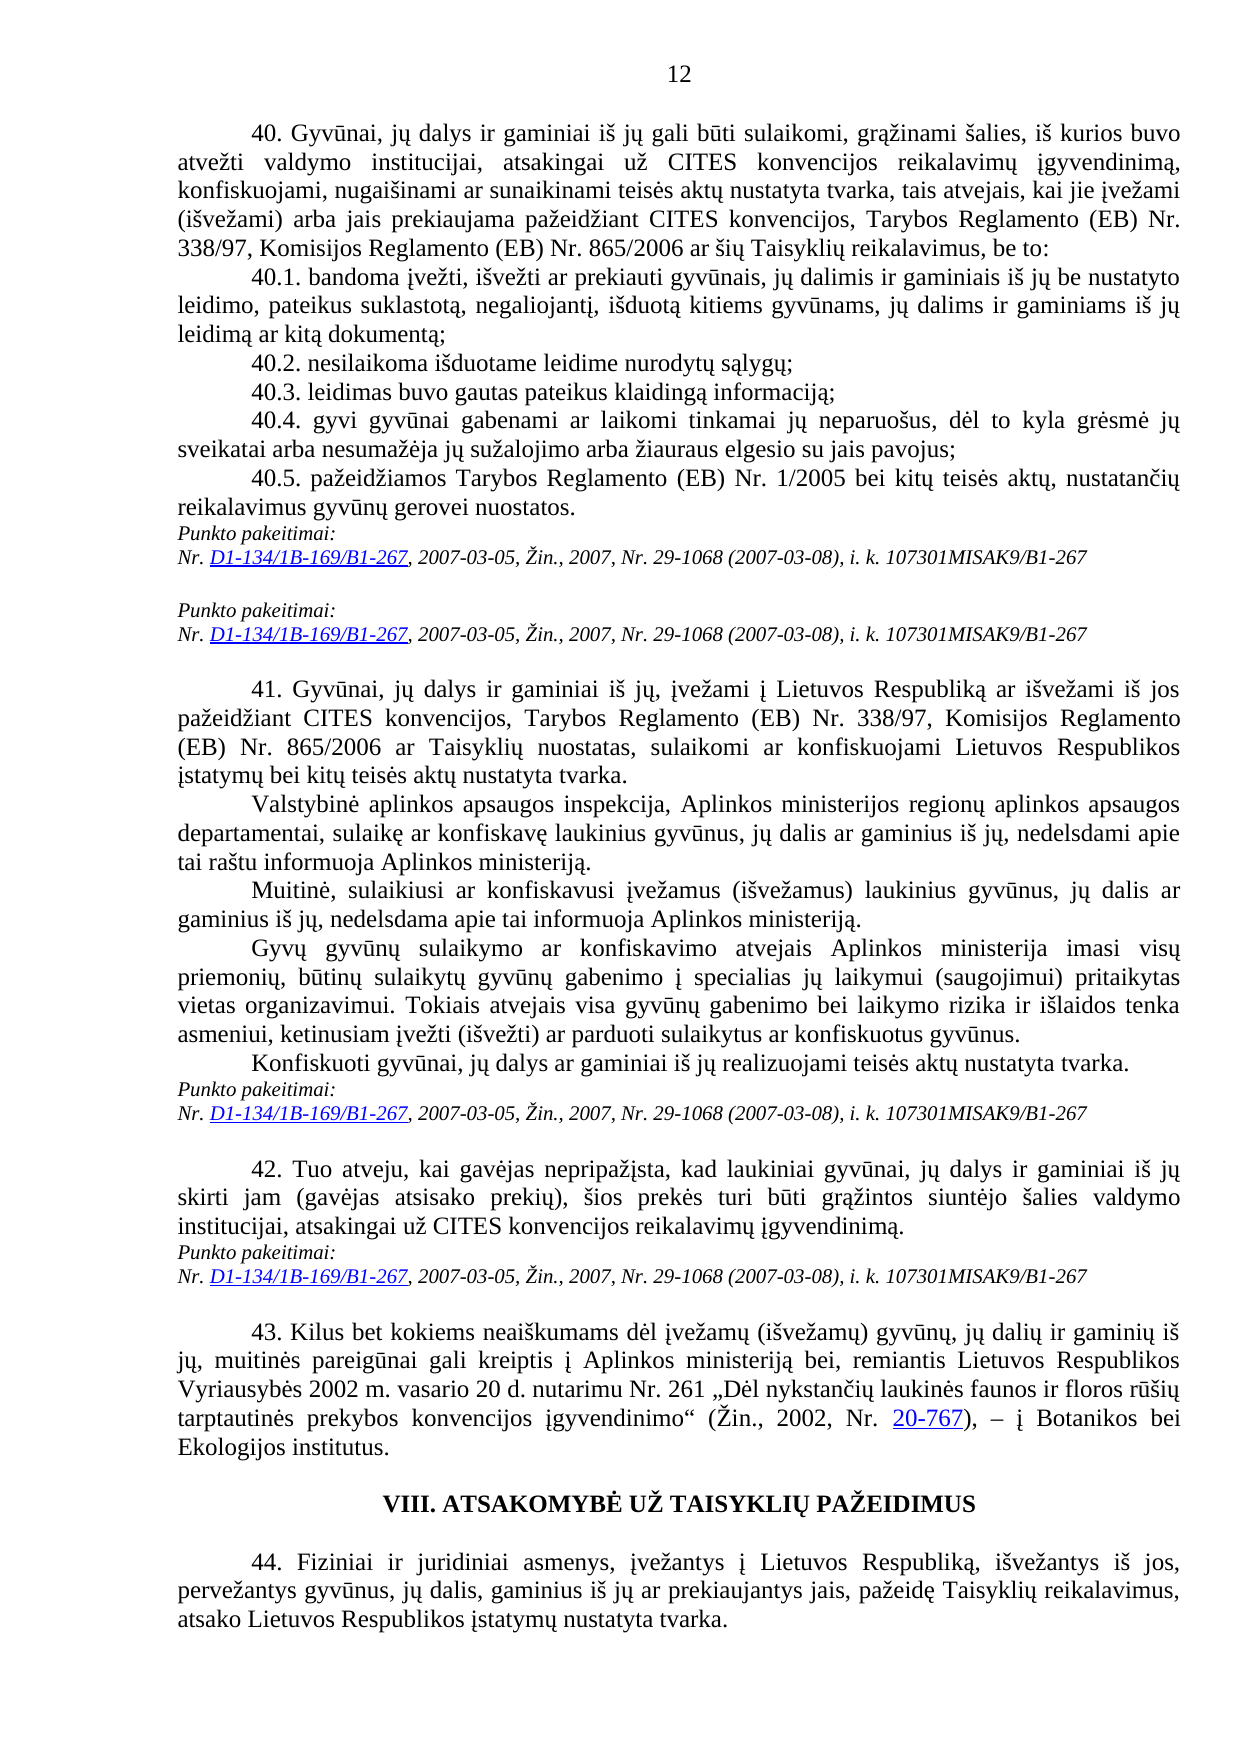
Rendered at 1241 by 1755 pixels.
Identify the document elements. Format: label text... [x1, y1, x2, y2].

text 42. Tuo atveju, kai gavėjas nepripažįsta, kad laukiniai gyvūnai, jų dalys ir gaminiai iš jų skirti jam (gavėjas atsisako prekių), šios prekės turi būti grąžintos siuntėjo šalies valdymo institucijai, atsakingai už CITES konvencijos reikalavimų įgyvendinimą. [177, 1154, 1181, 1240]
text Nr. D1-134/1B-169/B1-267, 2007-03-05, Žin., 2007, Nr. 29-1068 (2007-03-08), i. k. 107301MISAK9/B1-267 [177, 1264, 1181, 1288]
text Nr. D1-134/1B-169/B1-267, 2007-03-05, Žin., 2007, Nr. 29-1068 (2007-03-08), i. k. 107301MISAK9/B1-267 [177, 545, 1181, 569]
text 40.5. pažeidžiamos Tarybos Reglamento (EB) Nr. 1/2005 bei kitų teisės aktų, nustatančių reikalavimus gyvūnų gerovei nuostatos. [177, 463, 1181, 521]
text 40.1. bandoma įvežti, išvežti ar prekiauti gyvūnais, jų dalimis ir gaminiais iš jų be nustatyto leidimo, pateikus suklastotą, negaliojantį, išduotą kitiems gyvūnams, jų dalims ir gaminiams iš jų leidimą ar kitą dokumentą; [177, 262, 1181, 348]
text 41. Gyvūnai, jų dalys ir gaminiai iš jų, įvežami į Lietuvos Respubliką ar išvežami iš jos pažeidžiant CITES konvencijos, Tarybos Reglamento (EB) Nr. 338/97, Komisijos Reglamento (EB) Nr. 865/2006 ar Taisyklių nuostatas, sulaikomi ar konfiskuojami Lietuvos Respublikos įstatymų bei kitų teisės aktų nustatyta tvarka. [177, 674, 1181, 789]
text Punkto pakeitimai: [177, 1077, 1181, 1101]
text Punkto pakeitimai: [177, 521, 1181, 545]
text Konfiskuoti gyvūnai, jų dalys ar gaminiai iš jų realizuojami teisės aktų nustatyta tvarka. [177, 1048, 1181, 1077]
text Valstybinė aplinkos apsaugos inspekcija, Aplinkos ministerijos regionų aplinkos apsaugos departamentai, sulaikę ar konfiskavę laukinius gyvūnus, jų dalis ar gaminius iš jų, nedelsdami apie tai raštu informuoja Aplinkos ministeriją. [177, 789, 1181, 876]
text 40.4. gyvi gyvūnai gabenami ar laikomi tinkamai jų neparuošus, dėl to kyla grėsmė jų sveikatai arba nesumažėja jų sužalojimo arba žiauraus elgesio su jais pavojus; [177, 406, 1181, 463]
text 40.3. leidimas buvo gautas pateikus klaidingą informaciją; [177, 377, 1181, 406]
text Gyvų gyvūnų sulaikymo ar konfiskavimo atvejais Aplinkos ministerija imasi visų priemonių, būtinų sulaikytų gyvūnų gabenimo į specialias jų laikymui (saugojimui) pritaikytas vietas organizavimui. Tokiais atvejais visa gyvūnų gabenimo bei laikymo rizika ir išlaidos tenka asmeniui, ketinusiam įvežti (išvežti) ar parduoti sulaikytus ar konfiskuotus gyvūnus. [177, 933, 1181, 1048]
text VIII. Atsakomybė už taisyklių pažeidimus [177, 1489, 1181, 1518]
text Punkto pakeitimai: [177, 597, 1181, 622]
text 43. Kilus bet kokiems neaiškumams dėl įvežamų (išvežamų) gyvūnų, jų dalių ir gaminių iš jų, muitinės pareigūnai gali kreiptis į Aplinkos ministeriją bei, remiantis Lietuvos Respublikos Vyriausybės 2002 m. vasario 20 d. nutarimu Nr. 261 „Dėl nykstančių laukinės faunos ir floros rūšių tarptautinės prekybos konvencijos įgyvendinimo“ (Žin., 2002, Nr. 20-767), – į Botanikos bei Ekologijos institutus. [177, 1317, 1181, 1461]
text Muitinė, sulaikiusi ar konfiskavusi įvežamus (išvežamus) laukinius gyvūnus, jų dalis ar gaminius iš jų, nedelsdama apie tai informuoja Aplinkos ministeriją. [177, 876, 1181, 933]
text 40. Gyvūnai, jų dalys ir gaminiai iš jų gali būti sulaikomi, grąžinami šalies, iš kurios buvo atvežti valdymo institucijai, atsakingai už CITES konvencijos reikalavimų įgyvendinimą, konfiskuojami, nugaišinami ar sunaikinami teisės aktų nustatyta tvarka, tais atvejais, kai jie įvežami (išvežami) arba jais prekiaujama pažeidžiant CITES konvencijos, Tarybos Reglamento (EB) Nr. 338/97, Komisijos Reglamento (EB) Nr. 865/2006 ar šių Taisyklių reikalavimus, be to: [177, 118, 1181, 262]
text 44. Fiziniai ir juridiniai asmenys, įvežantys į Lietuvos Respubliką, išvežantys iš jos, pervežantys gyvūnus, jų dalis, gaminius iš jų ar prekiaujantys jais, pažeidę Taisyklių reikalavimus, atsako Lietuvos Respublikos įstatymų nustatyta tvarka. [177, 1547, 1181, 1633]
text Nr. D1-134/1B-169/B1-267, 2007-03-05, Žin., 2007, Nr. 29-1068 (2007-03-08), i. k. 107301MISAK9/B1-267 [177, 622, 1181, 646]
text Punkto pakeitimai: [177, 1240, 1181, 1264]
text Nr. D1-134/1B-169/B1-267, 2007-03-05, Žin., 2007, Nr. 29-1068 (2007-03-08), i. k. 107301MISAK9/B1-267 [177, 1101, 1181, 1125]
text 40.2. nesilaikoma išduotame leidime nurodytų sąlygų; [177, 348, 1181, 377]
